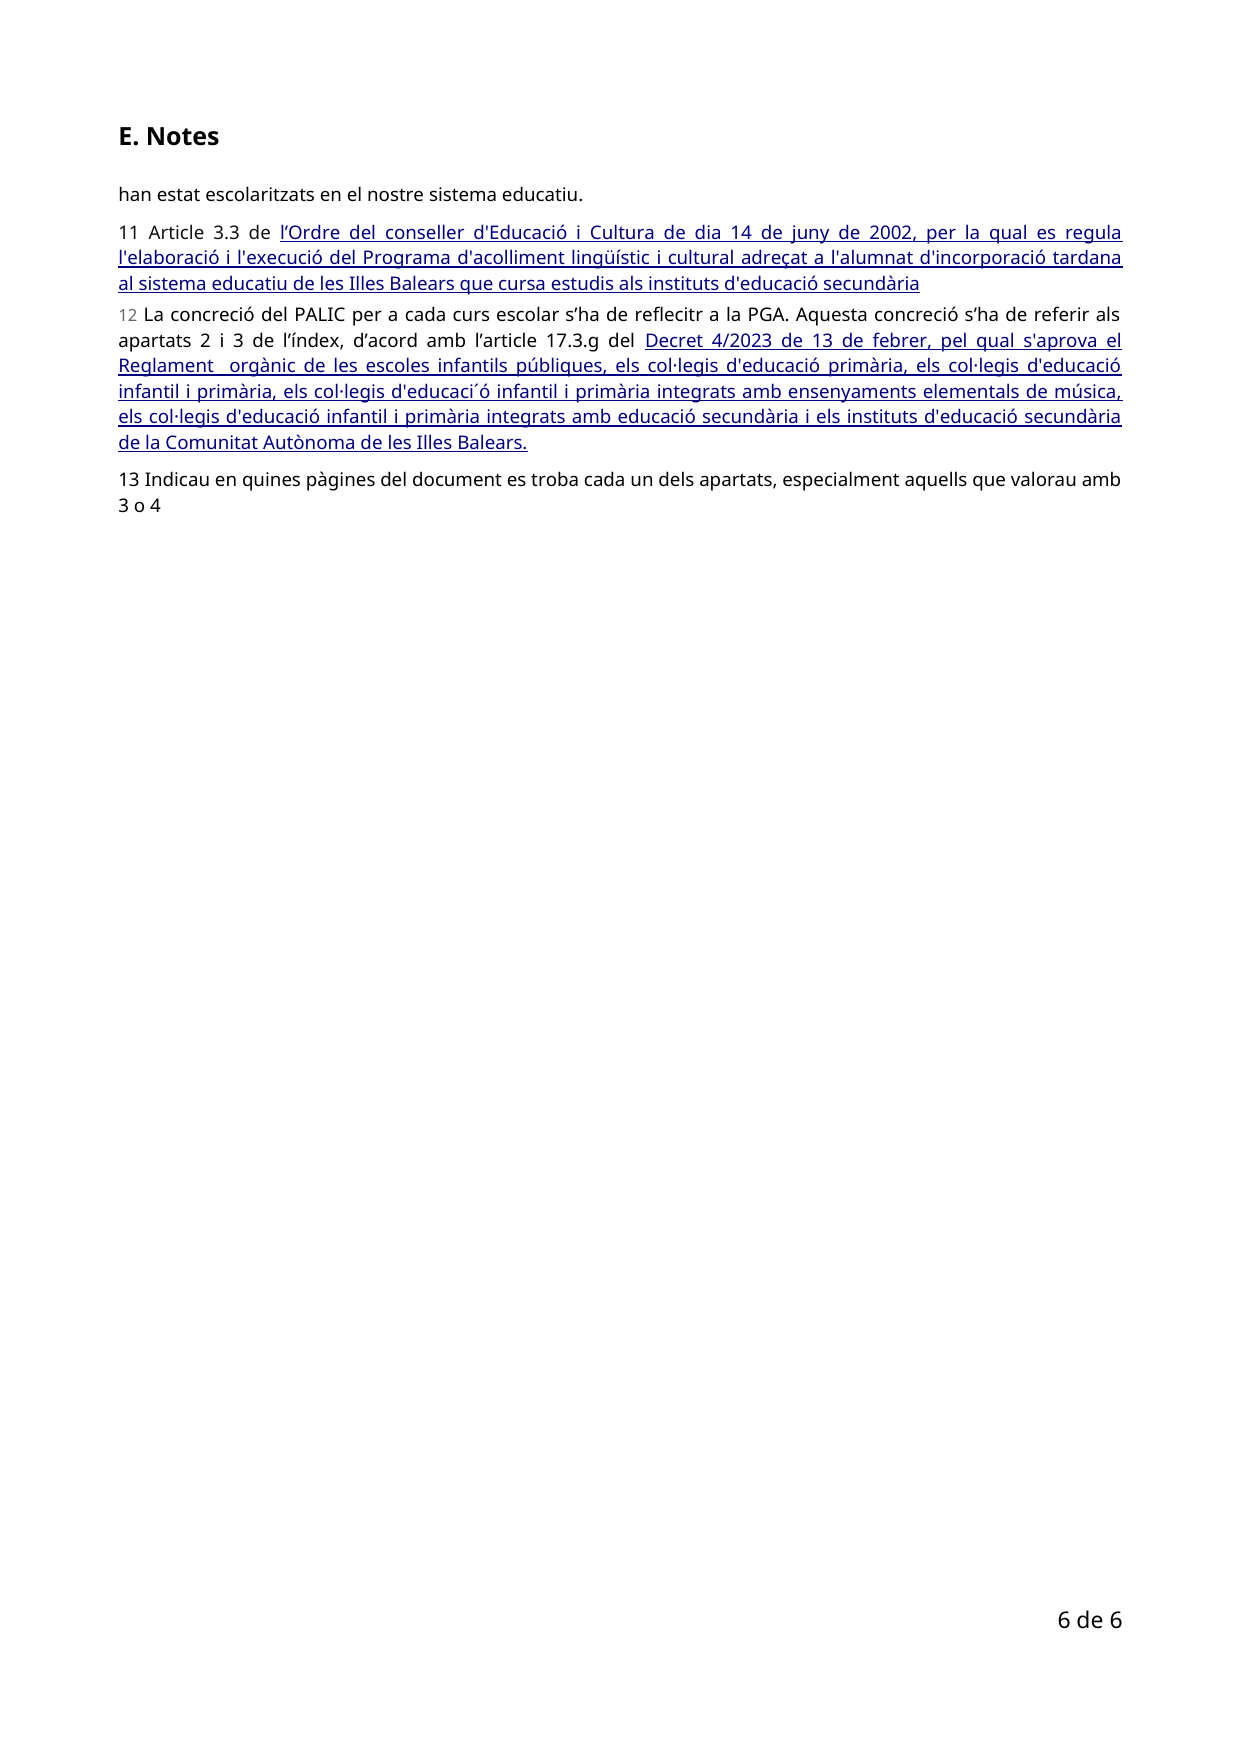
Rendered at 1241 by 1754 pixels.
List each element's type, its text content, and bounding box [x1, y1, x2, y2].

text han estat escolaritzats en el nostre sistema educatiu. [118, 182, 1122, 207]
